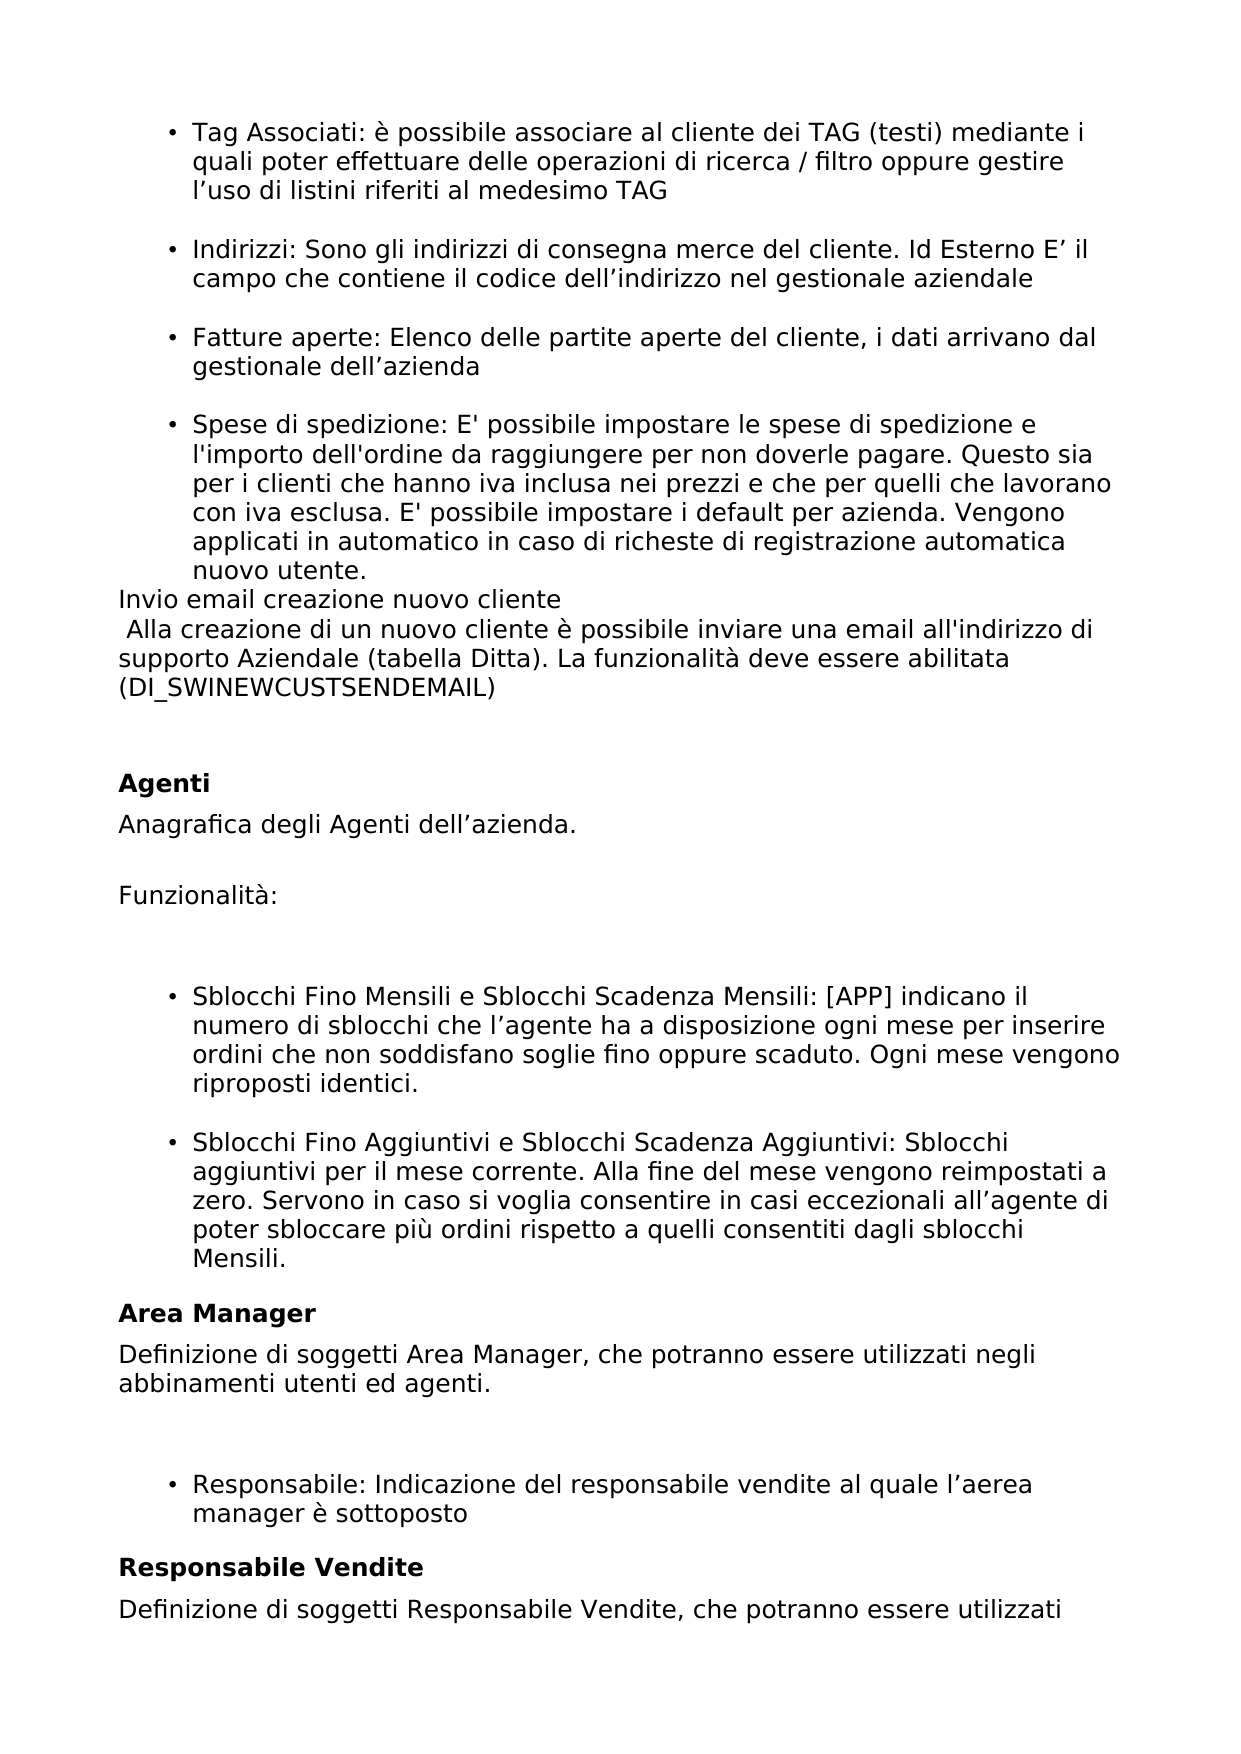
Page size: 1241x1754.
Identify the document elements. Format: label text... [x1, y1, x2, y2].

text Definizione di soggetti Responsabile Vendite, che potranno essere utilizzati [118, 1595, 1122, 1624]
subtitle Responsabile Vendite [118, 1553, 1122, 1582]
list Sblocchi Fino Aggiuntivi e Sblocchi Scadenza Aggiuntivi: Sblocchi aggiuntivi per il mese corrente. Alla fine del mese vengono reimpostati a zero. Servono in caso si voglia consentire in casi eccezionali all’agente di poter sbloccare più ordini rispetto a quelli consentiti dagli sblocchi Mensili. [177, 1128, 1122, 1274]
subtitle Agenti [118, 769, 1122, 798]
subtitle Area Manager [118, 1299, 1122, 1328]
list Spese di spedizione: E' possibile impostare le spese di spedizione e l'importo dell'ordine da raggiungere per non doverle pagare. Questo sia per i clienti che hanno iva inclusa nei prezzi e che per quelli che lavorano con iva esclusa. E' possibile impostare i default per azienda. Vengono applicati in automatico in caso di richeste di registrazione automatica nuovo utente. [177, 411, 1122, 586]
text Anagrafica degli Agenti dell’azienda. [118, 811, 1122, 869]
text Funzionalità: [118, 882, 1122, 940]
list Fatture aperte: Elenco delle partite aperte del cliente, i dati arrivano dal gestionale dell’azienda [177, 323, 1122, 381]
list Sblocchi Fino Mensili e Sblocchi Scadenza Mensili: [APP] indicano il numero di sblocchi che l’agente ha a disposizione ogni mese per inserire ordini che non soddisfano soglie fino oppure scaduto. Ogni mese vengono riproposti identici. [177, 982, 1122, 1098]
list Tag Associati: è possibile associare al cliente dei TAG (testi) mediante i quali poter effettuare delle operazioni di ricerca / filtro oppure gestire l’uso di listini riferiti al medesimo TAG [177, 118, 1122, 206]
list Responsabile: Indicazione del responsabile vendite al quale l’aerea manager è sottoposto [177, 1470, 1122, 1528]
text Invio email creazione nuovo cliente Alla creazione di un nuovo cliente è possibile inviare una email all'indirizzo di supporto Aziendale (tabella Ditta). La funzionalità deve essere abilitata (DI_SWINEWCUSTSENDEMAIL) [118, 586, 1122, 732]
list Indirizzi: Sono gli indirizzi di consegna merce del cliente. Id Esterno E’ il campo che contiene il codice dell’indirizzo nel gestionale aziendale [177, 235, 1122, 293]
text Definizione di soggetti Area Manager, che potranno essere utilizzati negli abbinamenti utenti ed agenti. [118, 1341, 1122, 1428]
